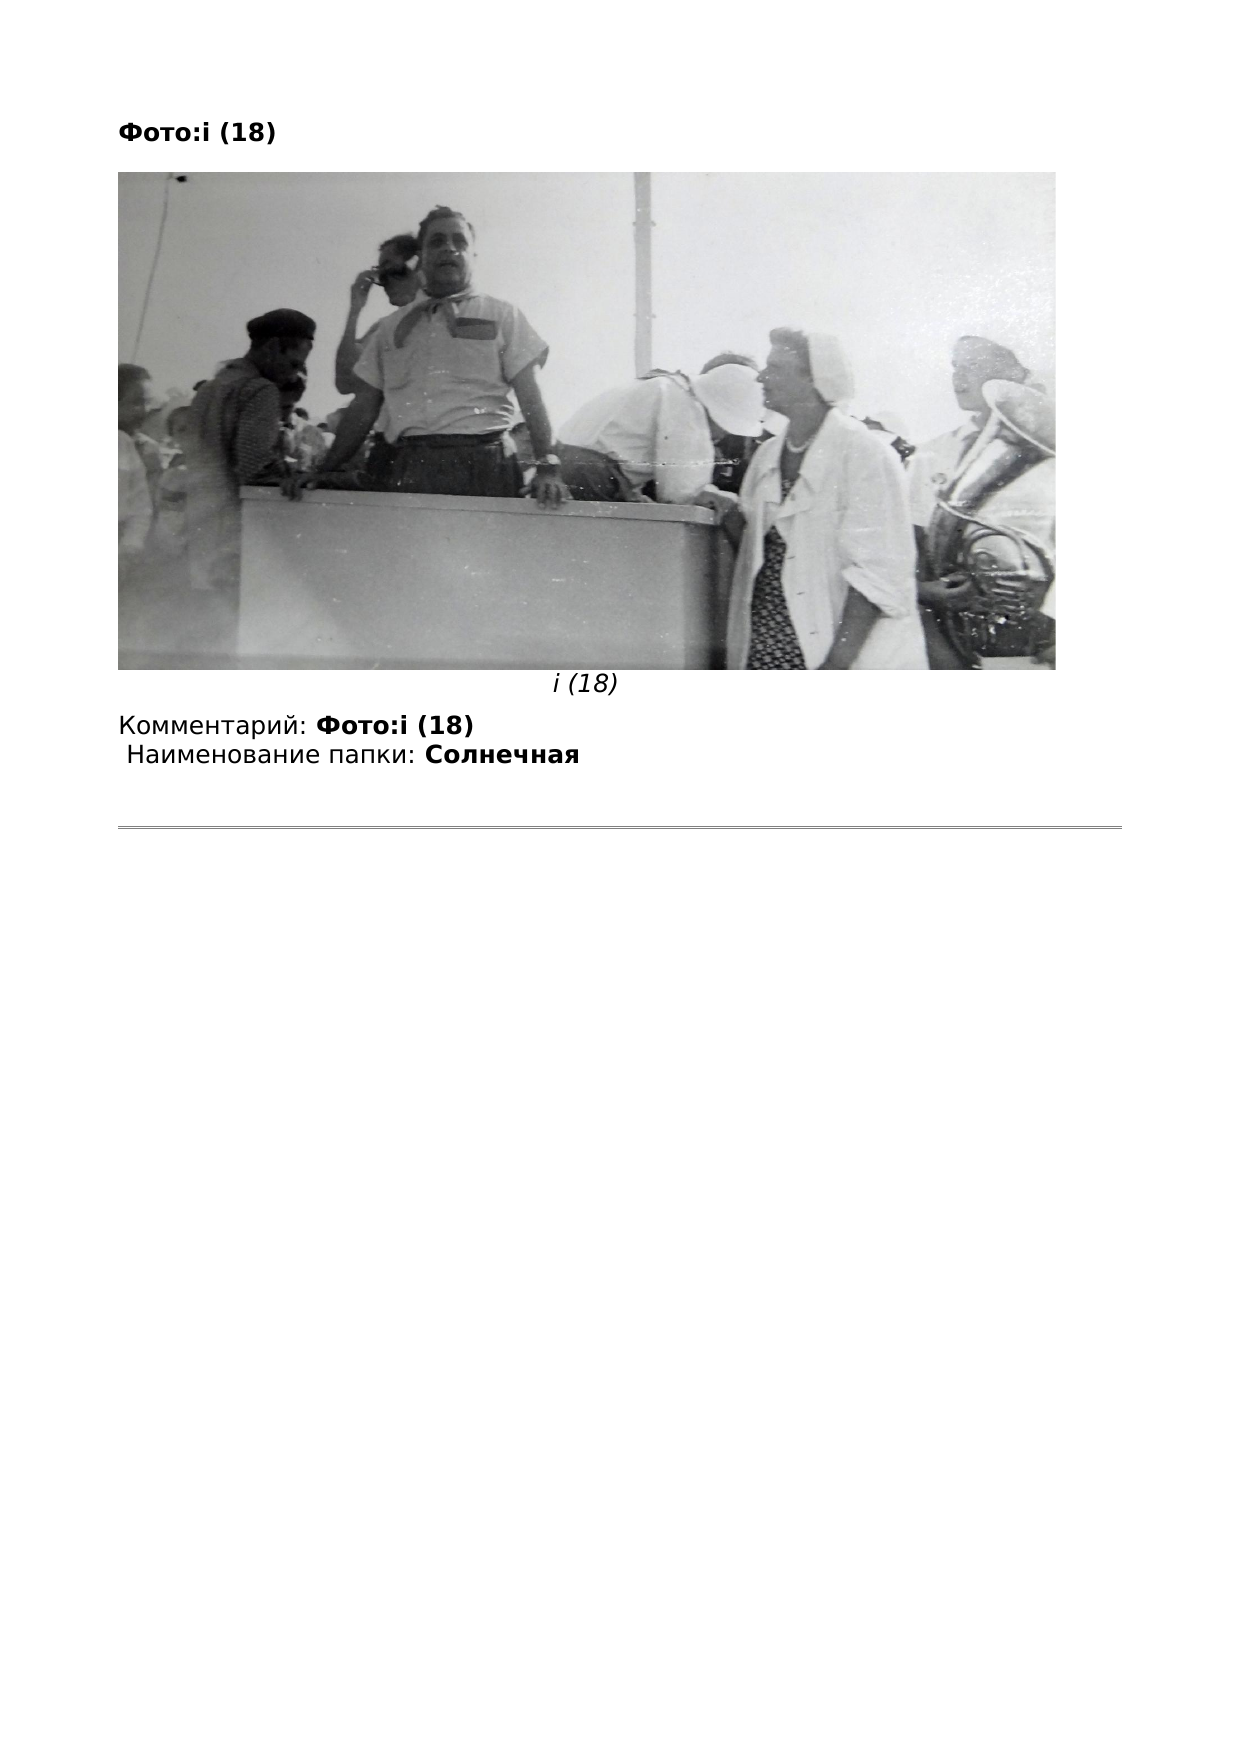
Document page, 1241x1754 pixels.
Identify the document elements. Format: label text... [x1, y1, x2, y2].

text i (18) [118, 670, 1056, 699]
picture [118, 172, 1056, 670]
subtitle Фото:i (18) [118, 118, 1122, 147]
text Комментарий: Фото:i (18) Наименование папки: Солнечная [118, 711, 1122, 799]
